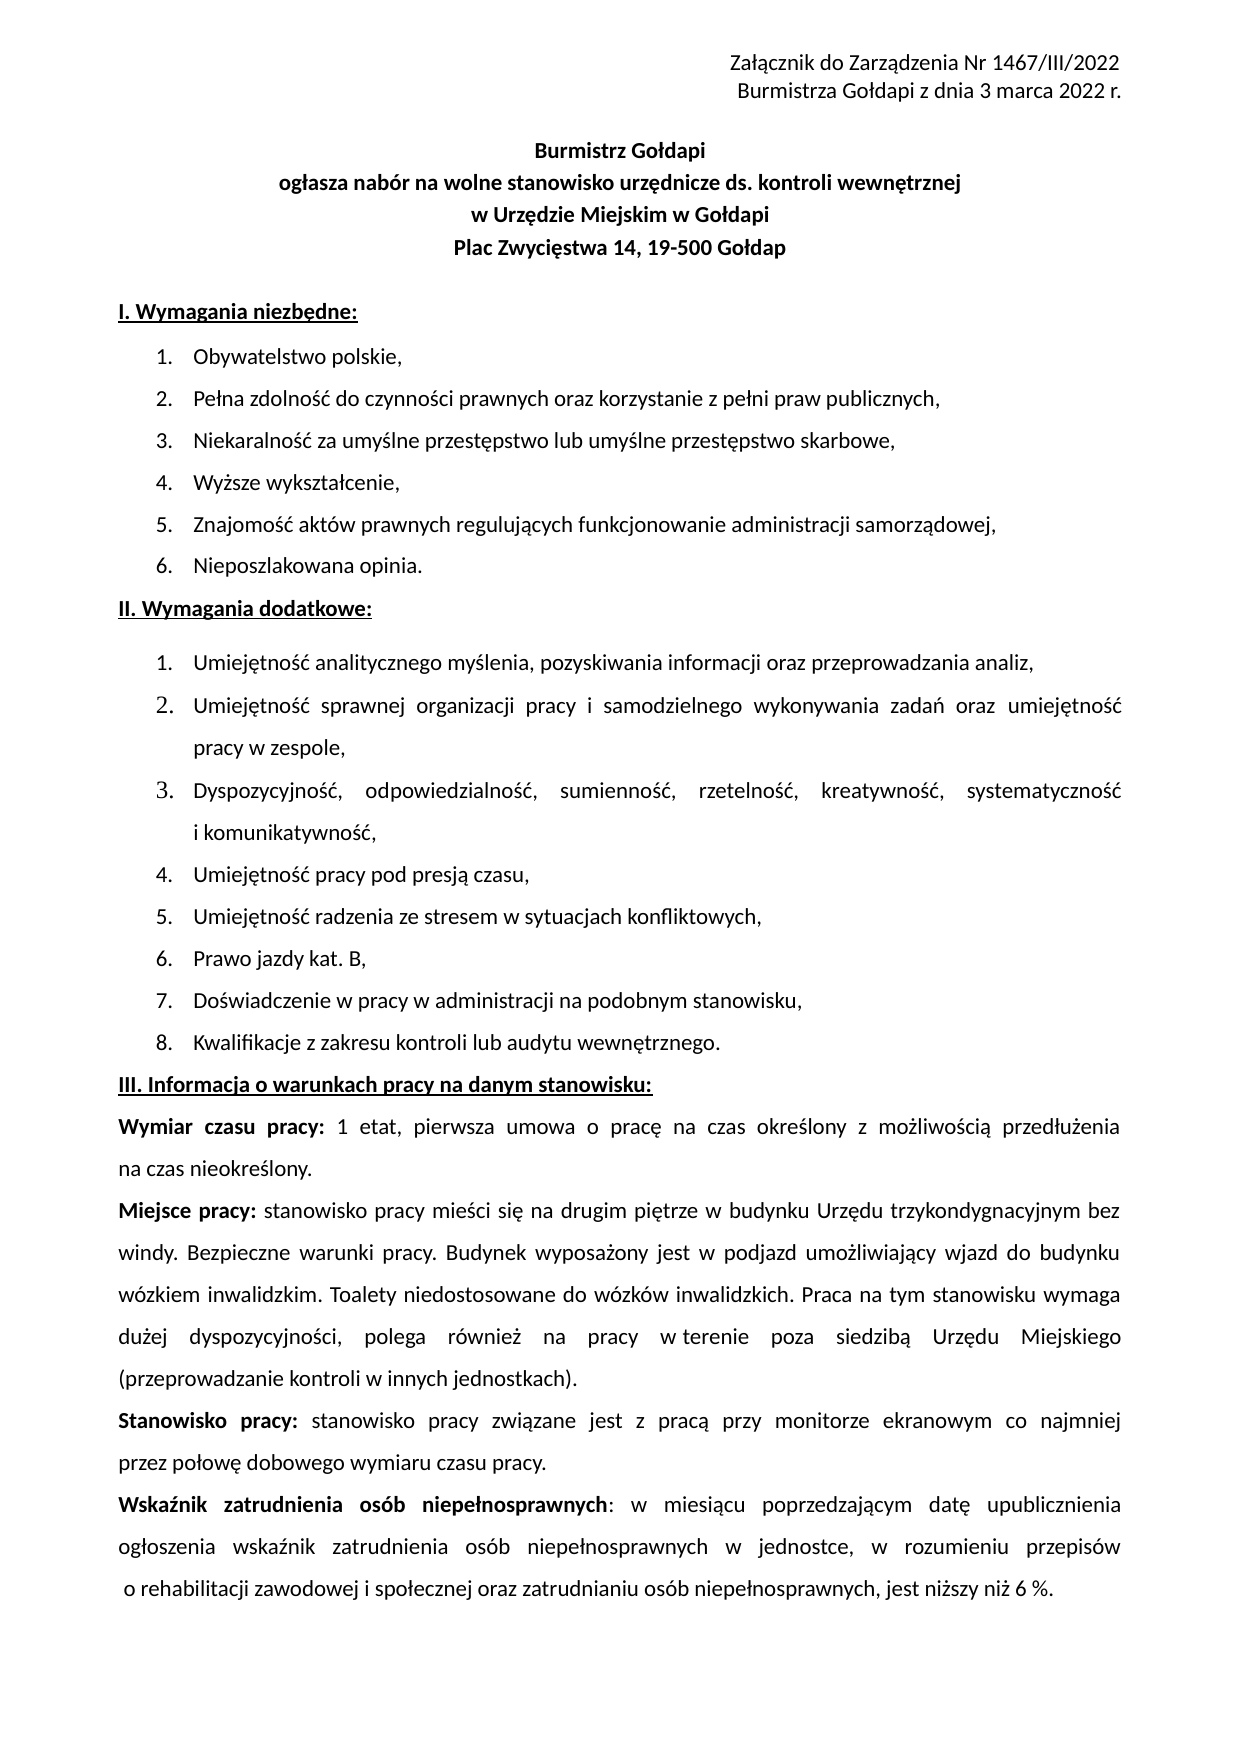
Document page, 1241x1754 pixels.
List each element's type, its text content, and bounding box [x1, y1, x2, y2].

list Niekaralność za umyślne przestępstwo lub umyślne przestępstwo skarbowe, [156, 426, 1122, 454]
text w Urzędzie Miejskim w Gołdapi [118, 201, 1122, 228]
list Umiejętność pracy pod presją czasu, [156, 860, 1122, 888]
list Umiejętność radzenia ze stresem w sytuacjach konfliktowych, [156, 902, 1122, 930]
list Pełna zdolność do czynności prawnych oraz korzystanie z pełni praw publicznych, [156, 384, 1122, 412]
text Burmistrz Gołdapi [118, 136, 1122, 164]
list Wyższe wykształcenie, [156, 468, 1122, 496]
list Doświadczenie w pracy w administracji na podobnym stanowisku, [156, 986, 1122, 1014]
text II. Wymagania dodatkowe: [118, 594, 1122, 622]
text Wskaźnik zatrudnienia osób niepełnosprawnych: w miesiącu poprzedzającym datę upublicznienia ogłoszenia wskaźnik zatrudnienia osób niepełnosprawnych w jednostce, w rozumieniu przepisów o rehabilitacji zawodowej i społecznej oraz zatrudnianiu osób niepełnosprawnych, jest niższy niż 6 %. [118, 1490, 1122, 1602]
text Wymiar czasu pracy: 1 etat, pierwsza umowa o pracę na czas określony z możliwością przedłużenia na czas nieokreślony. [118, 1112, 1122, 1182]
list Nieposzlakowana opinia. [156, 552, 1122, 580]
list Umiejętność analitycznego myślenia, pozyskiwania informacji oraz przeprowadzania analiz, [156, 648, 1122, 676]
text Miejsce pracy: stanowisko pracy mieści się na drugim piętrze w budynku Urzędu trzykondygnacyjnym bez windy. Bezpieczne warunki pracy. Budynek wyposażony jest w podjazd umożliwiający wjazd do budynku wózkiem inwalidzkim. Toalety niedostosowane do wózków inwalidzkich. Praca na tym stanowisku wymaga dużej dyspozycyjności, polega również na pracy w terenie poza siedzibą Urzędu Miejskiego (przeprowadzanie kontroli w innych jednostkach). [118, 1196, 1122, 1392]
text Załącznik do Zarządzenia Nr 1467/III/2022 [118, 48, 1122, 76]
list Dyspozycyjność, odpowiedzialność, sumienność, rzetelność, kreatywność, systematyczność i komunikatywność, [156, 775, 1122, 846]
text ogłasza nabór na wolne stanowisko urzędnicze ds. kontroli wewnętrznej [118, 168, 1122, 196]
list Prawo jazdy kat. B, [156, 944, 1122, 972]
list Umiejętność sprawnej organizacji pracy i samodzielnego wykonywania zadań oraz umiejętność pracy w zespole, [156, 690, 1122, 761]
text I. Wymagania niezbędne: [118, 297, 1122, 325]
text III. Informacja o warunkach pracy na danym stanowisku: [118, 1070, 1122, 1098]
text Plac Zwycięstwa 14, 19-500 Gołdap [118, 233, 1122, 261]
list Znajomość aktów prawnych regulujących funkcjonowanie administracji samorządowej, [156, 510, 1122, 538]
list Obywatelstwo polskie, [156, 342, 1122, 370]
text Stanowisko pracy: stanowisko pracy związane jest z pracą przy monitorze ekranowym co najmniej przez połowę dobowego wymiaru czasu pracy. [118, 1406, 1122, 1476]
text Burmistrza Gołdapi z dnia 3 marca 2022 r. [118, 76, 1122, 104]
list Kwalifikacje z zakresu kontroli lub audytu wewnętrznego. [156, 1028, 1122, 1056]
